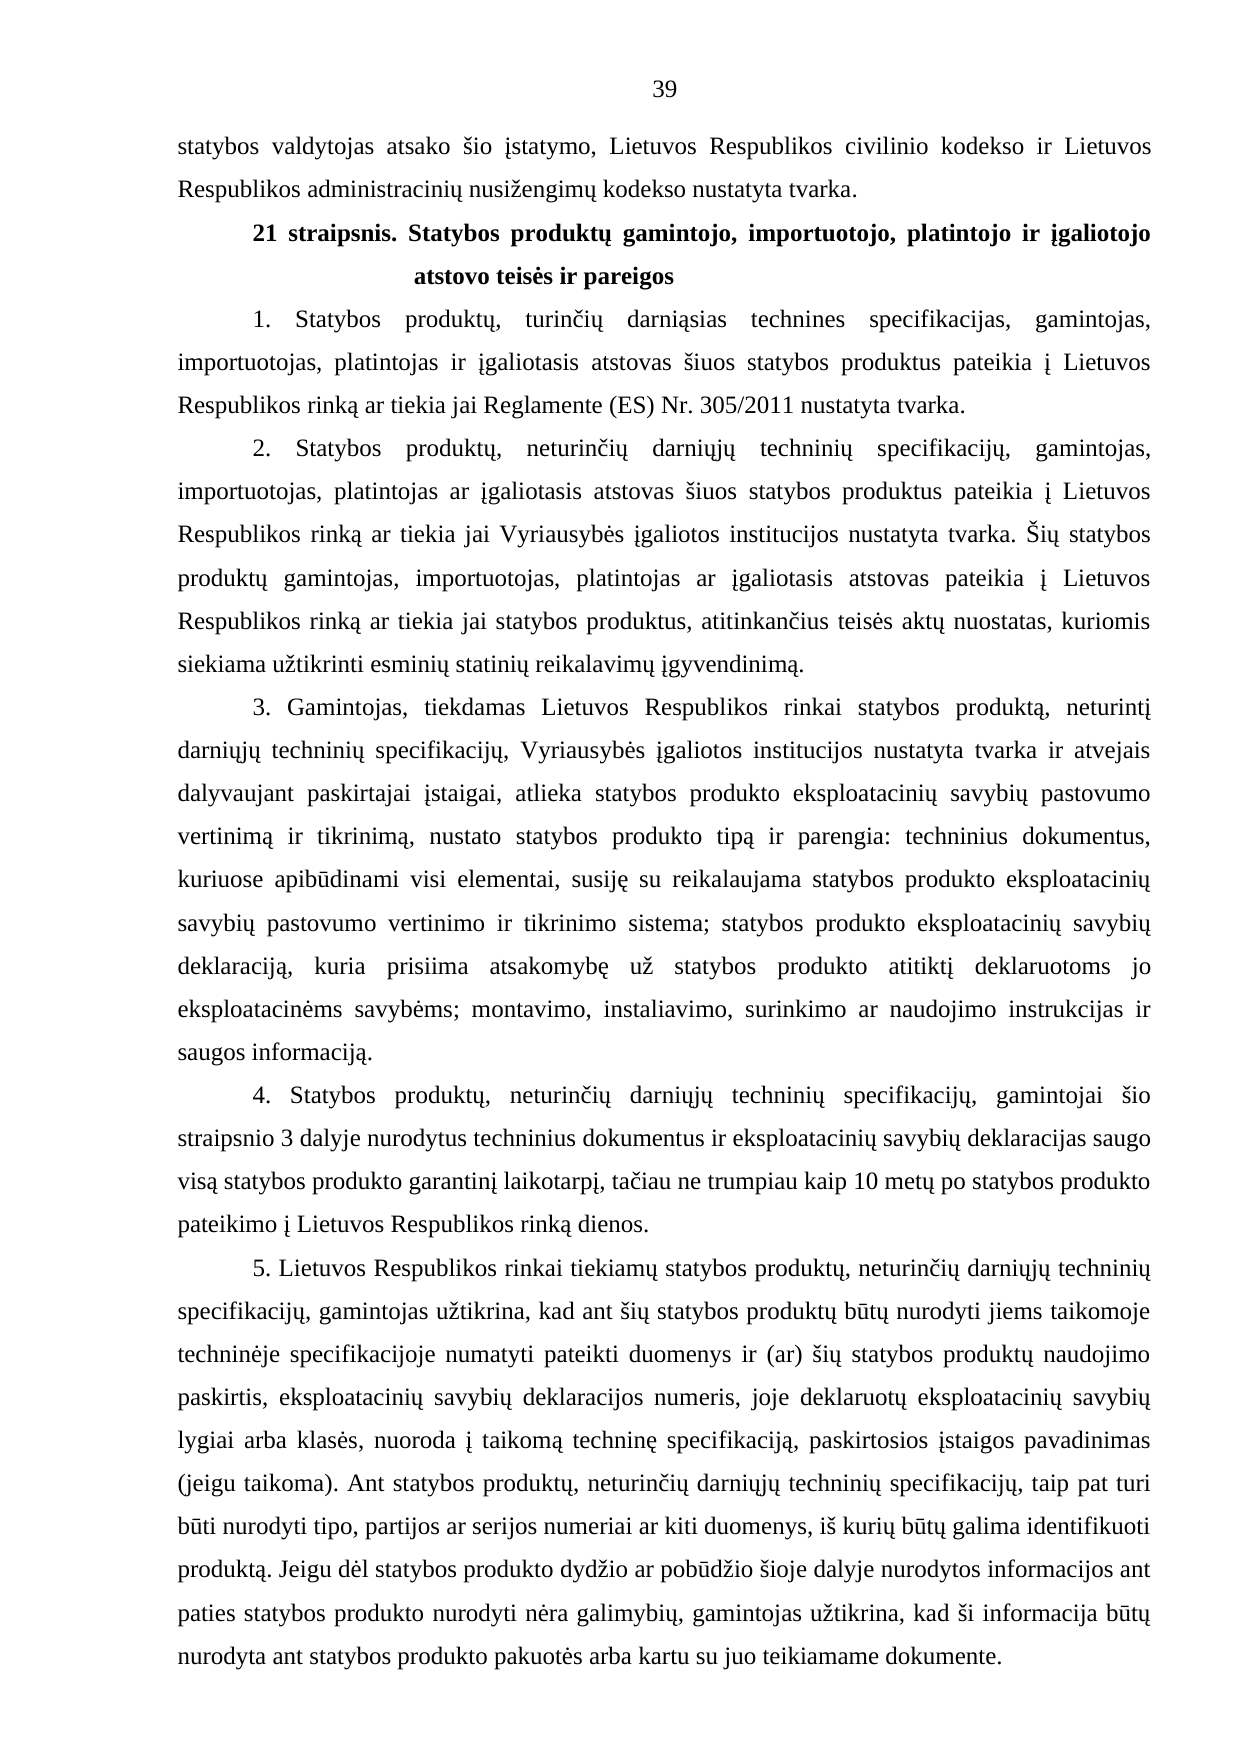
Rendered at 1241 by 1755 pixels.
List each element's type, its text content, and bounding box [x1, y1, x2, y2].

text statybos valdytojas atsako šio įstatymo, Lietuvos Respublikos civilinio kodekso ir Lietuvos Respublikos administracinių nusižengimų kodekso nustatyta tvarka. [177, 131, 1152, 203]
text 5. Lietuvos Respublikos rinkai tiekiamų statybos produktų, neturinčių darniųjų techninių specifikacijų, gamintojas užtikrina, kad ant šių statybos produktų būtų nurodyti jiems taikomoje techninėje specifikacijoje numatyti pateikti duomenys ir (ar) šių statybos produktų naudojimo paskirtis, eksploatacinių savybių deklaracijos numeris, joje deklaruotų eksploatacinių savybių lygiai arba klasės, nuoroda į taikomą techninę specifikaciją, paskirtosios įstaigos pavadinimas (jeigu taikoma). Ant statybos produktų, neturinčių darniųjų techninių specifikacijų, taip pat turi būti nurodyti tipo, partijos ar serijos numeriai ar kiti duomenys, iš kurių būtų galima identifikuoti produktą. Jeigu dėl statybos produkto dydžio ar pobūdžio šioje dalyje nurodytos informacijos ant paties statybos produkto nurodyti nėra galimybių, gamintojas užtikrina, kad ši informacija būtų nurodyta ant statybos produkto pakuotės arba kartu su juo teikiamame dokumente. [177, 1253, 1152, 1669]
text 4. Statybos produktų, neturinčių darniųjų techninių specifikacijų, gamintojai šio straipsnio 3 dalyje nurodytus techninius dokumentus ir eksploatacinių savybių deklaracijas saugo visą statybos produkto garantinį laikotarpį, tačiau ne trumpiau kaip 10 metų po statybos produkto pateikimo į Lietuvos Respublikos rinką dienos. [177, 1080, 1152, 1238]
text 3. Gamintojas, tiekdamas Lietuvos Respublikos rinkai statybos produktą, neturintį darniųjų techninių specifikacijų, Vyriausybės įgaliotos institucijos nustatyta tvarka ir atvejais dalyvaujant paskirtajai įstaigai, atlieka statybos produkto eksploatacinių savybių pastovumo vertinimą ir tikrinimą, nustato statybos produkto tipą ir parengia: techninius dokumentus, kuriuose apibūdinami visi elementai, susiję su reikalaujama statybos produkto eksploatacinių savybių pastovumo vertinimo ir tikrinimo sistema; statybos produkto eksploatacinių savybių deklaraciją, kuria prisiima atsakomybę už statybos produkto atitiktį deklaruotoms jo eksploatacinėms savybėms; montavimo, instaliavimo, surinkimo ar naudojimo instrukcijas ir saugos informaciją. [177, 692, 1152, 1066]
text 2. Statybos produktų, neturinčių darniųjų techninių specifikacijų, gamintojas, importuotojas, platintojas ar įgaliotasis atstovas šiuos statybos produktus pateikia į Lietuvos Respublikos rinką ar tiekia jai Vyriausybės įgaliotos institucijos nustatyta tvarka. Šių statybos produktų gamintojas, importuotojas, platintojas ar įgaliotasis atstovas pateikia į Lietuvos Respublikos rinką ar tiekia jai statybos produktus, atitinkančius teisės aktų nuostatas, kuriomis siekiama užtikrinti esminių statinių reikalavimų įgyvendinimą. [177, 433, 1152, 678]
text 21 straipsnis. Statybos produktų gamintojo, importuotojo, platintojo ir įgaliotojo atstovo teisės ir pareigos [252, 218, 1152, 289]
text 1. Statybos produktų, turinčių darniąsias technines specifikacijas, gamintojas, importuotojas, platintojas ir įgaliotasis atstovas šiuos statybos produktus pateikia į Lietuvos Respublikos rinką ar tiekia jai Reglamente (ES) Nr. 305/2011 nustatyta tvarka. [177, 304, 1152, 419]
